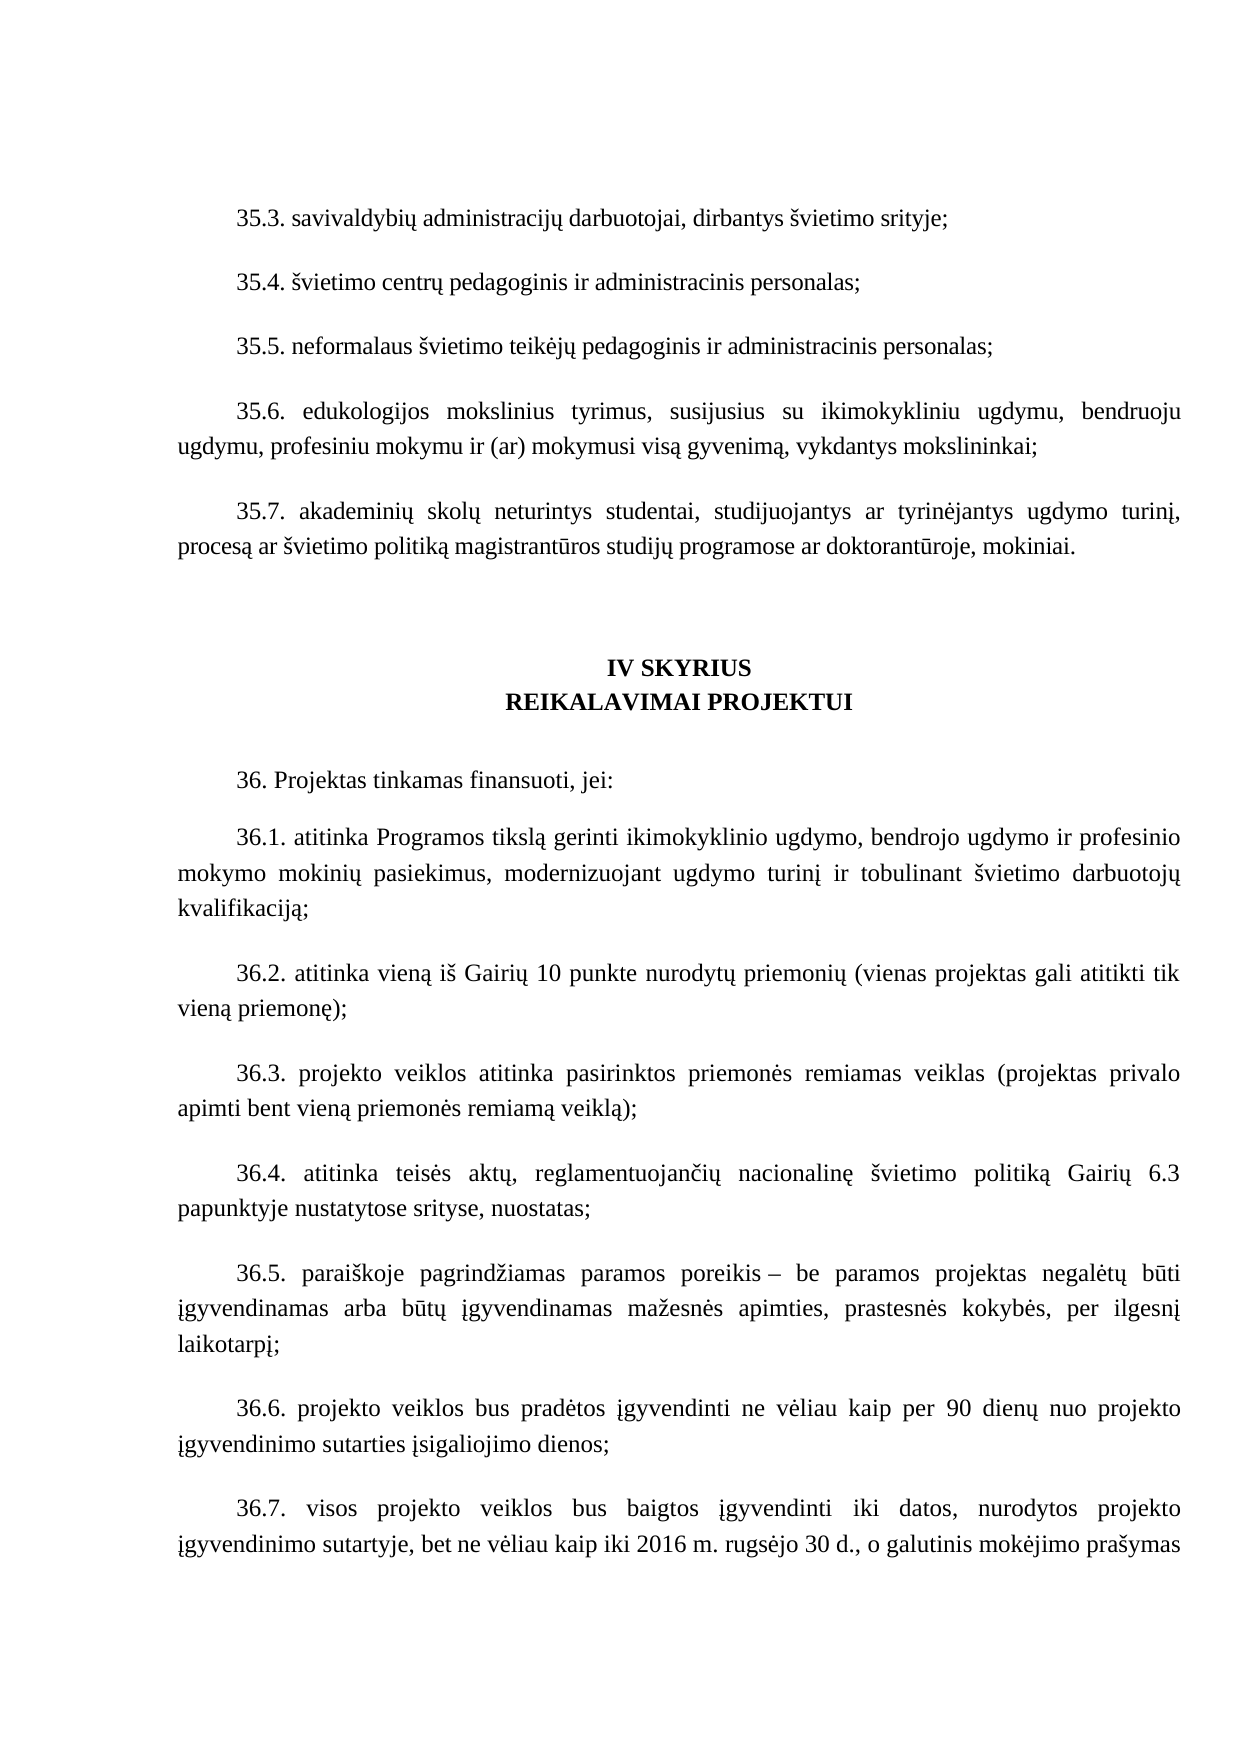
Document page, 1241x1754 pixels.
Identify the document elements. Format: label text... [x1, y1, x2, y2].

text 35.5. neformalaus švietimo teikėjų pedagoginis ir administracinis personalas; [177, 331, 1181, 360]
text 36. Projektas tinkamas finansuoti, jei: [177, 765, 1181, 794]
text 36.3. projekto veiklos atitinka pasirinktos priemonės remiamas veiklas (projektas privalo apimti bent vieną priemonės remiamą veiklą); [177, 1058, 1181, 1122]
text 36.1. atitinka Programos tikslą gerinti ikimokyklinio ugdymo, bendrojo ugdymo ir profesinio mokymo mokinių pasiekimus, modernizuojant ugdymo turinį ir tobulinant švietimo darbuotojų kvalifikaciją; [177, 822, 1181, 922]
text 35.6. edukologijos mokslinius tyrimus, susijusius su ikimokykliniu ugdymu, bendruoju ugdymu, profesiniu mokymu ir (ar) mokymusi visą gyvenimą, vykdantys mokslininkai; [177, 396, 1181, 460]
text 36.4. atitinka teisės aktų, reglamentuojančių nacionalinę švietimo politiką Gairių 6.3 papunktyje nustatytose srityse, nuostatas; [177, 1158, 1181, 1222]
text 36.5. paraiškoje pagrindžiamas paramos poreikis – be paramos projektas negalėtų būti įgyvendinamas arba būtų įgyvendinamas mažesnės apimties, prastesnės kokybės, per ilgesnį laikotarpį; [177, 1258, 1181, 1358]
text 35.4. švietimo centrų pedagoginis ir administracinis personalas; [177, 267, 1181, 296]
text 36.7. visos projekto veiklos bus baigtos įgyvendinti iki datos, nurodytos projekto įgyvendinimo sutartyje, bet ne vėliau kaip iki 2016 m. rugsėjo 30 d., o galutinis mokėjimo prašymas [177, 1493, 1181, 1558]
text iV skyrius [177, 653, 1181, 682]
text 36.6. projekto veiklos bus pradėtos įgyvendinti ne vėliau kaip per 90 dienų nuo projekto įgyvendinimo sutarties įsigaliojimo dienos; [177, 1393, 1181, 1458]
text REIKALAVIMAI PROJEKTUI [177, 687, 1181, 716]
text 35.7. akademinių skolų neturintys studentai, studijuojantys ar tyrinėjantys ugdymo turinį, procesą ar švietimo politiką magistrantūros studijų programose ar doktorantūroje, mokiniai. [177, 496, 1181, 560]
text 36.2. atitinka vieną iš Gairių 10 punkte nurodytų priemonių (vienas projektas gali atitikti tik vieną priemonę); [177, 958, 1181, 1022]
text 35.3. savivaldybių administracijų darbuotojai, dirbantys švietimo srityje; [177, 203, 1181, 231]
